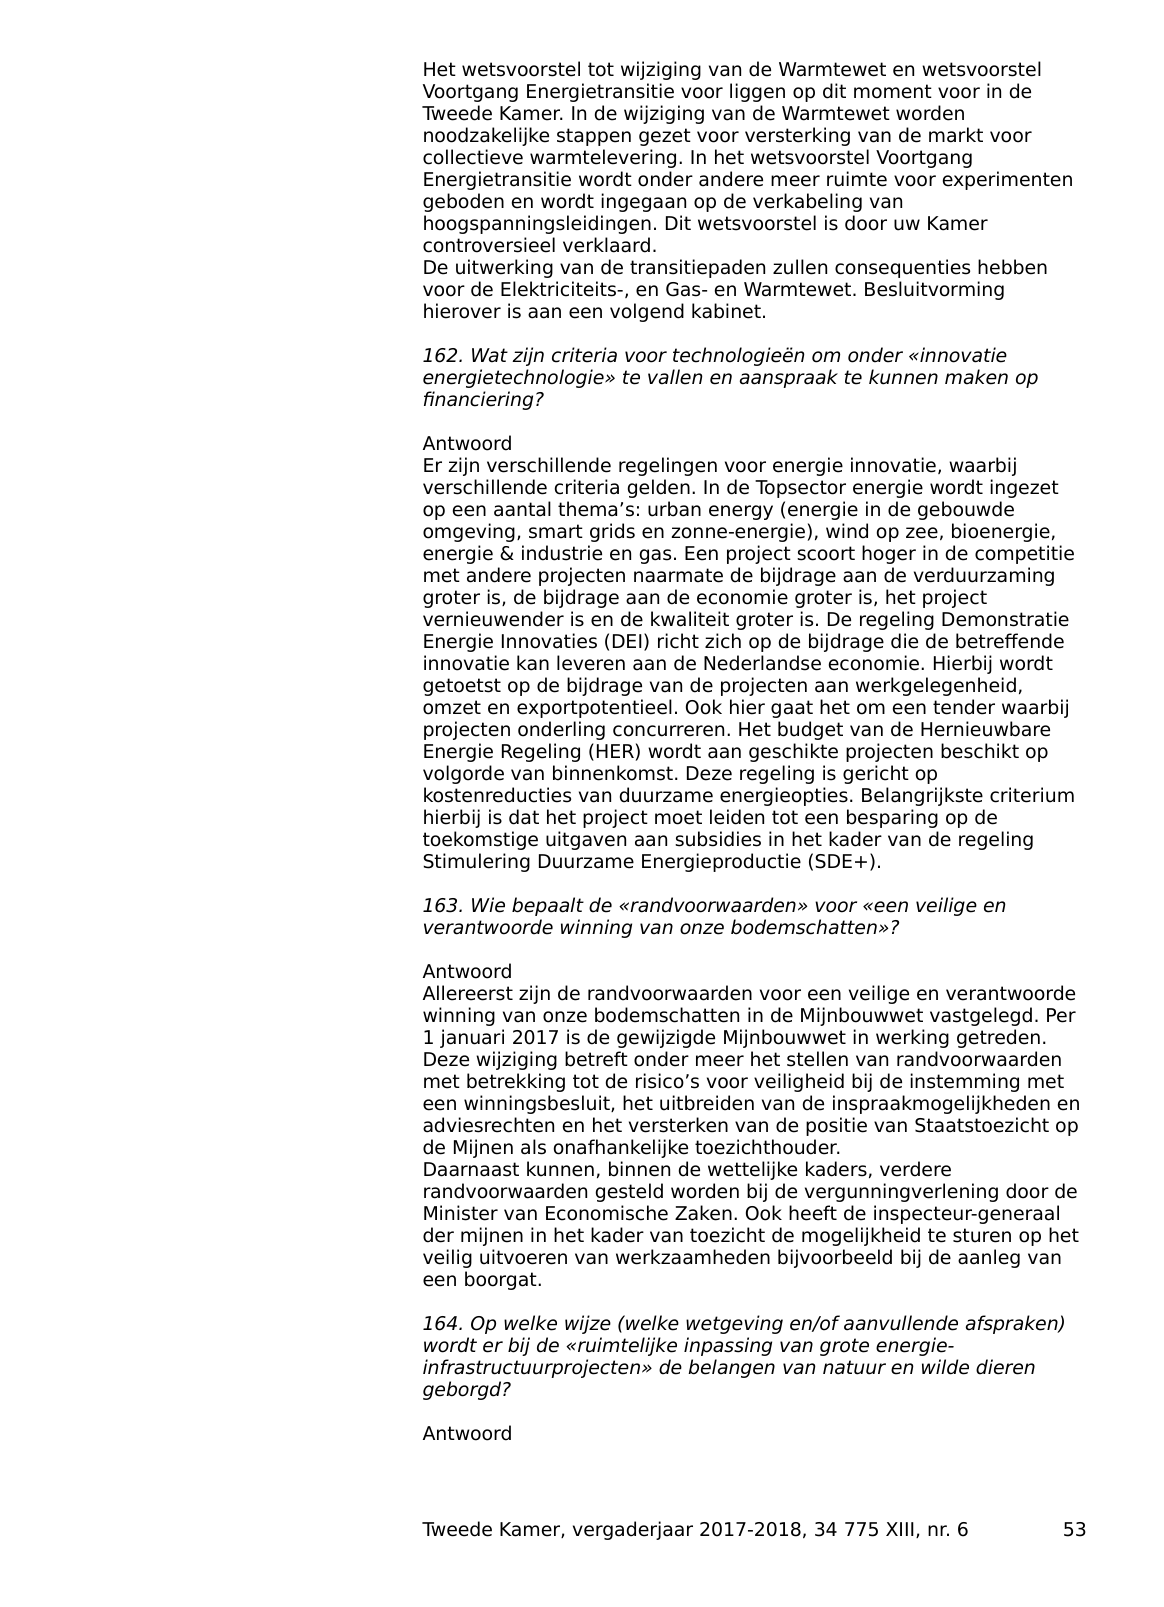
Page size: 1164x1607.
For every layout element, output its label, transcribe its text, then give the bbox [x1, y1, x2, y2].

text De uitwerking van de transitiepaden zullen consequenties hebben voor de Elektriciteits-, en Gas- en Warmtewet. Besluitvorming hierover is aan een volgend kabinet. [422, 257, 1087, 323]
text Daarnaast kunnen, binnen de wettelijke kaders, verdere randvoorwaarden gesteld worden bij de vergunningverlening door de Minister van Economische Zaken. Ook heeft de inspecteur-generaal der mijnen in het kader van toezicht de mogelijkheid te sturen op het veilig uitvoeren van werkzaamheden bijvoorbeeld bij de aanleg van een boorgat. [422, 1159, 1087, 1291]
text Antwoord [422, 1423, 1087, 1445]
text 164. Op welke wijze (welke wetgeving en/of aanvullende afspraken) wordt er bij de «ruimtelijke inpassing van grote energie-infrastructuurprojecten» de belangen van natuur en wilde dieren geborgd? [422, 1313, 1087, 1401]
text 163. Wie bepaalt de «randvoorwaarden» voor «een veilige en verantwoorde winning van onze bodemschatten»? [422, 895, 1087, 939]
text Allereerst zijn de randvoorwaarden voor een veilige en verantwoorde winning van onze bodemschatten in de Mijnbouwwet vastgelegd. Per 1 januari 2017 is de gewijzigde Mijnbouwwet in werking getreden. Deze wijziging betreft onder meer het stellen van randvoorwaarden met betrekking tot de risico’s voor veiligheid bij de instemming met een winningsbesluit, het uitbreiden van de inspraakmogelijkheden en adviesrechten en het versterken van de positie van Staatstoezicht op de Mijnen als onafhankelijke toezichthouder. [422, 983, 1087, 1159]
text Antwoord [422, 433, 1087, 455]
text Het wetsvoorstel tot wijziging van de Warmtewet en wetsvoorstel Voortgang Energietransitie voor liggen op dit moment voor in de Tweede Kamer. In de wijziging van de Warmtewet worden noodzakelijke stappen gezet voor versterking van de markt voor collectieve warmtelevering. In het wetsvoorstel Voortgang Energietransitie wordt onder andere meer ruimte voor experimenten geboden en wordt ingegaan op de verkabeling van hoogspanningsleidingen. Dit wetsvoorstel is door uw Kamer controversieel verklaard. [422, 59, 1087, 257]
text Antwoord [422, 961, 1087, 983]
text 162. Wat zijn criteria voor technologieën om onder «innovatie energietechnologie» te vallen en aanspraak te kunnen maken op financiering? [422, 345, 1087, 411]
text Er zijn verschillende regelingen voor energie innovatie, waarbij verschillende criteria gelden. In de Topsector energie wordt ingezet op een aantal thema’s: urban energy (energie in de gebouwde omgeving, smart grids en zonne-energie), wind op zee, bioenergie, energie & industrie en gas. Een project scoort hoger in de competitie met andere projecten naarmate de bijdrage aan de verduurzaming groter is, de bijdrage aan de economie groter is, het project vernieuwender is en de kwaliteit groter is. De regeling Demonstratie Energie Innovaties (DEI) richt zich op de bijdrage die de betreffende innovatie kan leveren aan de Nederlandse economie. Hierbij wordt getoetst op de bijdrage van de projecten aan werkgelegenheid, omzet en exportpotentieel. Ook hier gaat het om een tender waarbij projecten onderling concurreren. Het budget van de Hernieuwbare Energie Regeling (HER) wordt aan geschikte projecten beschikt op volgorde van binnenkomst. Deze regeling is gericht op kostenreducties van duurzame energieopties. Belangrijkste criterium hierbij is dat het project moet leiden tot een besparing op de toekomstige uitgaven aan subsidies in het kader van de regeling Stimulering Duurzame Energieproductie (SDE+). [422, 455, 1087, 873]
